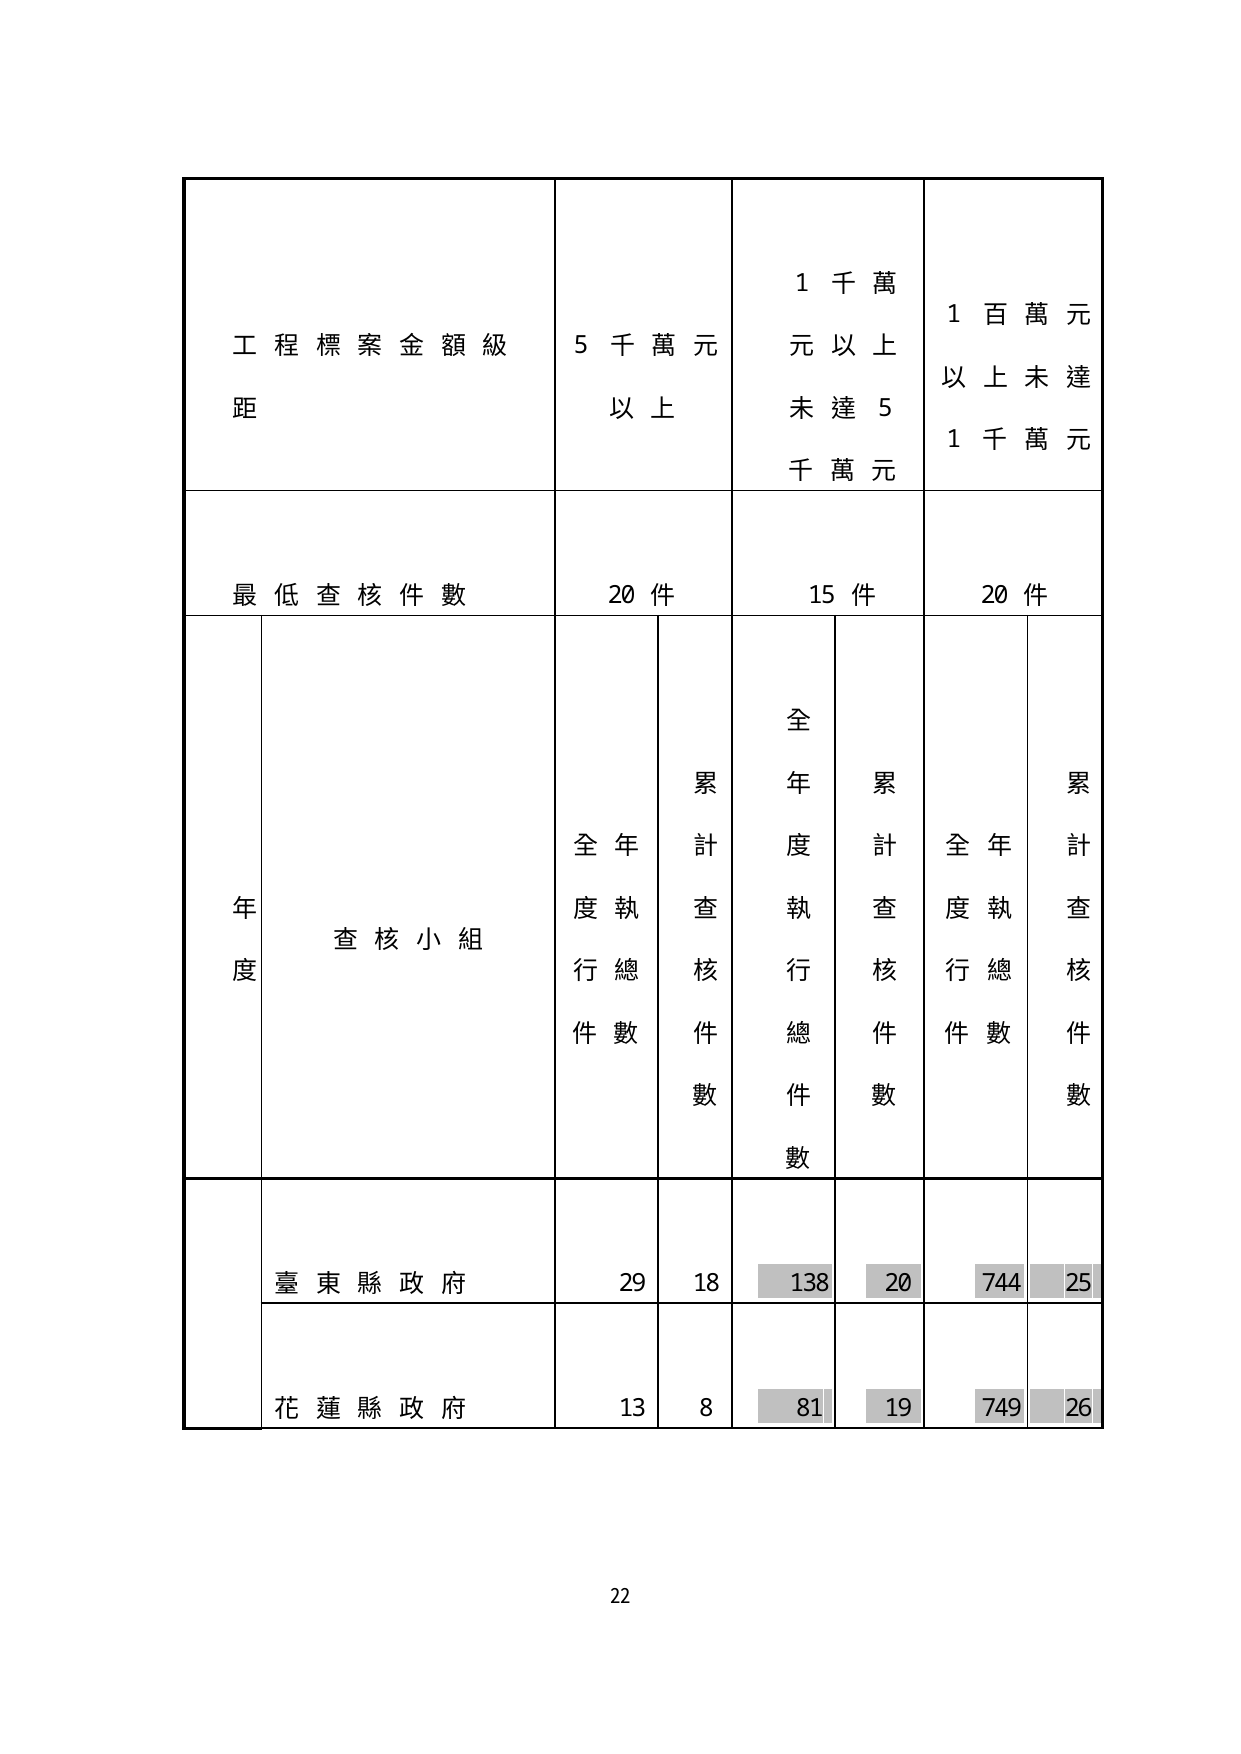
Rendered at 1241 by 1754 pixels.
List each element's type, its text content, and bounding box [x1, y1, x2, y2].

table_cell 138 [733, 1180, 834, 1302]
table_cell 25 [1028, 1180, 1101, 1302]
table_cell 累計查核件數 [1028, 616, 1101, 1177]
table_cell 全年度執行總件數 [733, 616, 834, 1177]
table_header 5千萬元以上 [556, 180, 731, 490]
table_header 1千萬元以上未達5千萬元 [733, 180, 923, 490]
table_cell 20 [836, 1180, 923, 1302]
table_cell 最低查核件數 [186, 491, 554, 615]
table_cell 18 [659, 1180, 731, 1302]
table_cell 全年度執行總件數 [925, 616, 1027, 1177]
table_cell 查核小組 [262, 616, 554, 1177]
table_header 1百萬元以上未達1千萬元 [925, 180, 1101, 490]
table_cell [186, 1180, 261, 1427]
table_cell 26 [1028, 1304, 1101, 1427]
table_cell 81 [733, 1304, 834, 1427]
table_cell 13 [556, 1304, 657, 1427]
table_cell 全年度執行總件數 [556, 616, 657, 1177]
table_cell 19 [836, 1304, 923, 1427]
table_cell 8 [659, 1304, 731, 1427]
table_cell 累計查核件數 [659, 616, 731, 1177]
table_header 工程標案金額級距 [186, 180, 554, 490]
table_cell 20件 [556, 491, 731, 615]
table_cell 744 [925, 1180, 1027, 1302]
table_cell 臺東縣政府 [262, 1180, 554, 1302]
table_cell 749 [925, 1304, 1027, 1427]
table_cell 15件 [733, 491, 923, 615]
table_cell 花蓮縣政府 [262, 1304, 554, 1427]
table_cell 20件 [925, 491, 1101, 615]
table_cell 累計查核件數 [836, 616, 923, 1177]
table_cell 年度 [186, 616, 261, 1177]
table_cell 29 [556, 1180, 657, 1302]
